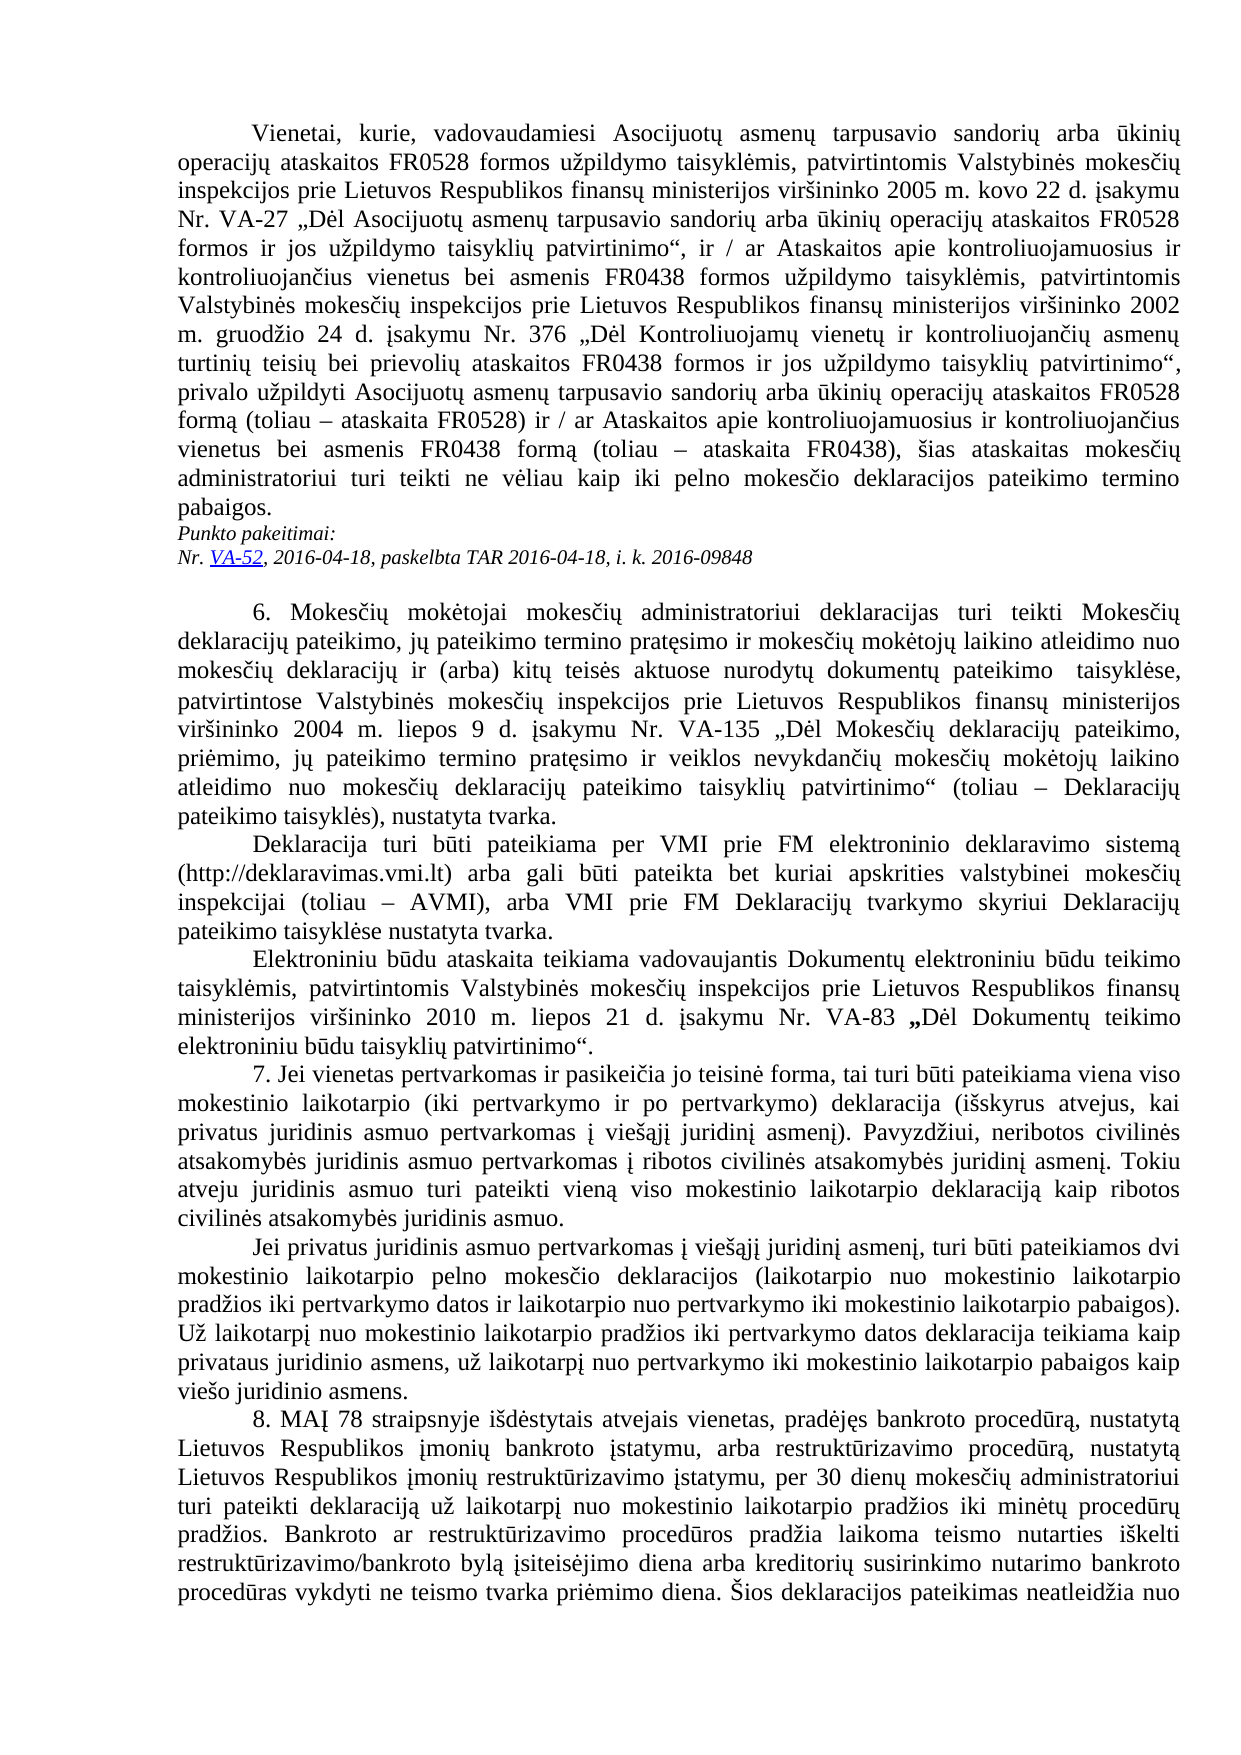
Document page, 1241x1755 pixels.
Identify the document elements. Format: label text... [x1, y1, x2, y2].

text Jei privatus juridinis asmuo pertvarkomas į viešąjį juridinį asmenį, turi būti pateikiamos dvi mokestinio laikotarpio pelno mokesčio deklaracijos (laikotarpio nuo mokestinio laikotarpio pradžios iki pertvarkymo datos ir laikotarpio nuo pertvarkymo iki mokestinio laikotarpio pabaigos). Už laikotarpį nuo mokestinio laikotarpio pradžios iki pertvarkymo datos deklaracija teikiama kaip privataus juridinio asmens, už laikotarpį nuo pertvarkymo iki mokestinio laikotarpio pabaigos kaip viešo juridinio asmens. [177, 1232, 1181, 1404]
text Deklaracija turi būti pateikiama per VMI prie FM elektroninio deklaravimo sistemą (http://deklaravimas.vmi.lt) arba gali būti pateikta bet kuriai apskrities valstybinei mokesčių inspekcijai (toliau – AVMI), arba VMI prie FM Deklaracijų tvarkymo skyriui Deklaracijų pateikimo taisyklėse nustatyta tvarka. [177, 829, 1181, 944]
text Nr. VA-52, 2016-04-18, paskelbta TAR 2016-04-18, i. k. 2016-09848 [177, 545, 1181, 569]
text 7. Jei vienetas pertvarkomas ir pasikeičia jo teisinė forma, tai turi būti pateikiama viena viso mokestinio laikotarpio (iki pertvarkymo ir po pertvarkymo) deklaracija (išskyrus atvejus, kai privatus juridinis asmuo pertvarkomas į viešąjį juridinį asmenį). Pavyzdžiui, neribotos civilinės atsakomybės juridinis asmuo pertvarkomas į ribotos civilinės atsakomybės juridinį asmenį. Tokiu atveju juridinis asmuo turi pateikti vieną viso mokestinio laikotarpio deklaraciją kaip ribotos civilinės atsakomybės juridinis asmuo. [177, 1059, 1181, 1232]
text Elektroniniu būdu ataskaita teikiama vadovaujantis Dokumentų elektroniniu būdu teikimo taisyklėmis, patvirtintomis Valstybinės mokesčių inspekcijos prie Lietuvos Respublikos finansų ministerijos viršininko 2010 m. liepos 21 d. įsakymu Nr. VA-83 „Dėl Dokumentų teikimo elektroniniu būdu taisyklių patvirtinimo“. [177, 944, 1181, 1059]
text 6. Mokesčių mokėtojai mokesčių administratoriui deklaracijas turi teikti Mokesčių deklaracijų pateikimo, jų pateikimo termino pratęsimo ir mokesčių mokėtojų laikino atleidimo nuo mokesčių deklaracijų ir (arba) kitų teisės aktuose nurodytų dokumentų pateikimo taisyklėse, patvirtintose Valstybinės mokesčių inspekcijos prie Lietuvos Respublikos finansų ministerijos viršininko 2004 m. liepos 9 d. įsakymu Nr. VA-135 „Dėl Mokesčių deklaracijų pateikimo, priėmimo, jų pateikimo termino pratęsimo ir veiklos nevykdančių mokesčių mokėtojų laikino atleidimo nuo mokesčių deklaracijų pateikimo taisyklių patvirtinimo“ (toliau – Deklaracijų pateikimo taisyklės), nustatyta tvarka. [177, 597, 1181, 829]
text Vienetai, kurie, vadovaudamiesi Asocijuotų asmenų tarpusavio sandorių arba ūkinių operacijų ataskaitos FR0528 formos užpildymo taisyklėmis, patvirtintomis Valstybinės mokesčių inspekcijos prie Lietuvos Respublikos finansų ministerijos viršininko 2005 m. kovo 22 d. įsakymu Nr. VA-27 „Dėl Asocijuotų asmenų tarpusavio sandorių arba ūkinių operacijų ataskaitos FR0528 formos ir jos užpildymo taisyklių patvirtinimo“, ir / ar Ataskaitos apie kontroliuojamuosius ir kontroliuojančius vienetus bei asmenis FR0438 formos užpildymo taisyklėmis, patvirtintomis Valstybinės mokesčių inspekcijos prie Lietuvos Respublikos finansų ministerijos viršininko 2002 m. gruodžio 24 d. įsakymu Nr. 376 „Dėl Kontroliuojamų vienetų ir kontroliuojančių asmenų turtinių teisių bei prievolių ataskaitos FR0438 formos ir jos užpildymo taisyklių patvirtinimo“, privalo užpildyti Asocijuotų asmenų tarpusavio sandorių arba ūkinių operacijų ataskaitos FR0528 formą (toliau – ataskaita FR0528) ir / ar Ataskaitos apie kontroliuojamuosius ir kontroliuojančius vienetus bei asmenis FR0438 formą (toliau – ataskaita FR0438), šias ataskaitas mokesčių administratoriui turi teikti ne vėliau kaip iki pelno mokesčio deklaracijos pateikimo termino pabaigos. [177, 118, 1181, 521]
text 8. MAĮ 78 straipsnyje išdėstytais atvejais vienetas, pradėjęs bankroto procedūrą, nustatytą Lietuvos Respublikos įmonių bankroto įstatymu, arba restruktūrizavimo procedūrą, nustatytą Lietuvos Respublikos įmonių restruktūrizavimo įstatymu, per 30 dienų mokesčių administratoriui turi pateikti deklaraciją už laikotarpį nuo mokestinio laikotarpio pradžios iki minėtų procedūrų pradžios. Bankroto ar restruktūrizavimo procedūros pradžia laikoma teismo nutarties iškelti restruktūrizavimo/bankroto bylą įsiteisėjimo diena arba kreditorių susirinkimo nutarimo bankroto procedūras vykdyti ne teismo tvarka priėmimo diena. Šios deklaracijos pateikimas neatleidžia nuo [177, 1404, 1181, 1606]
text Punkto pakeitimai: [177, 521, 1181, 545]
